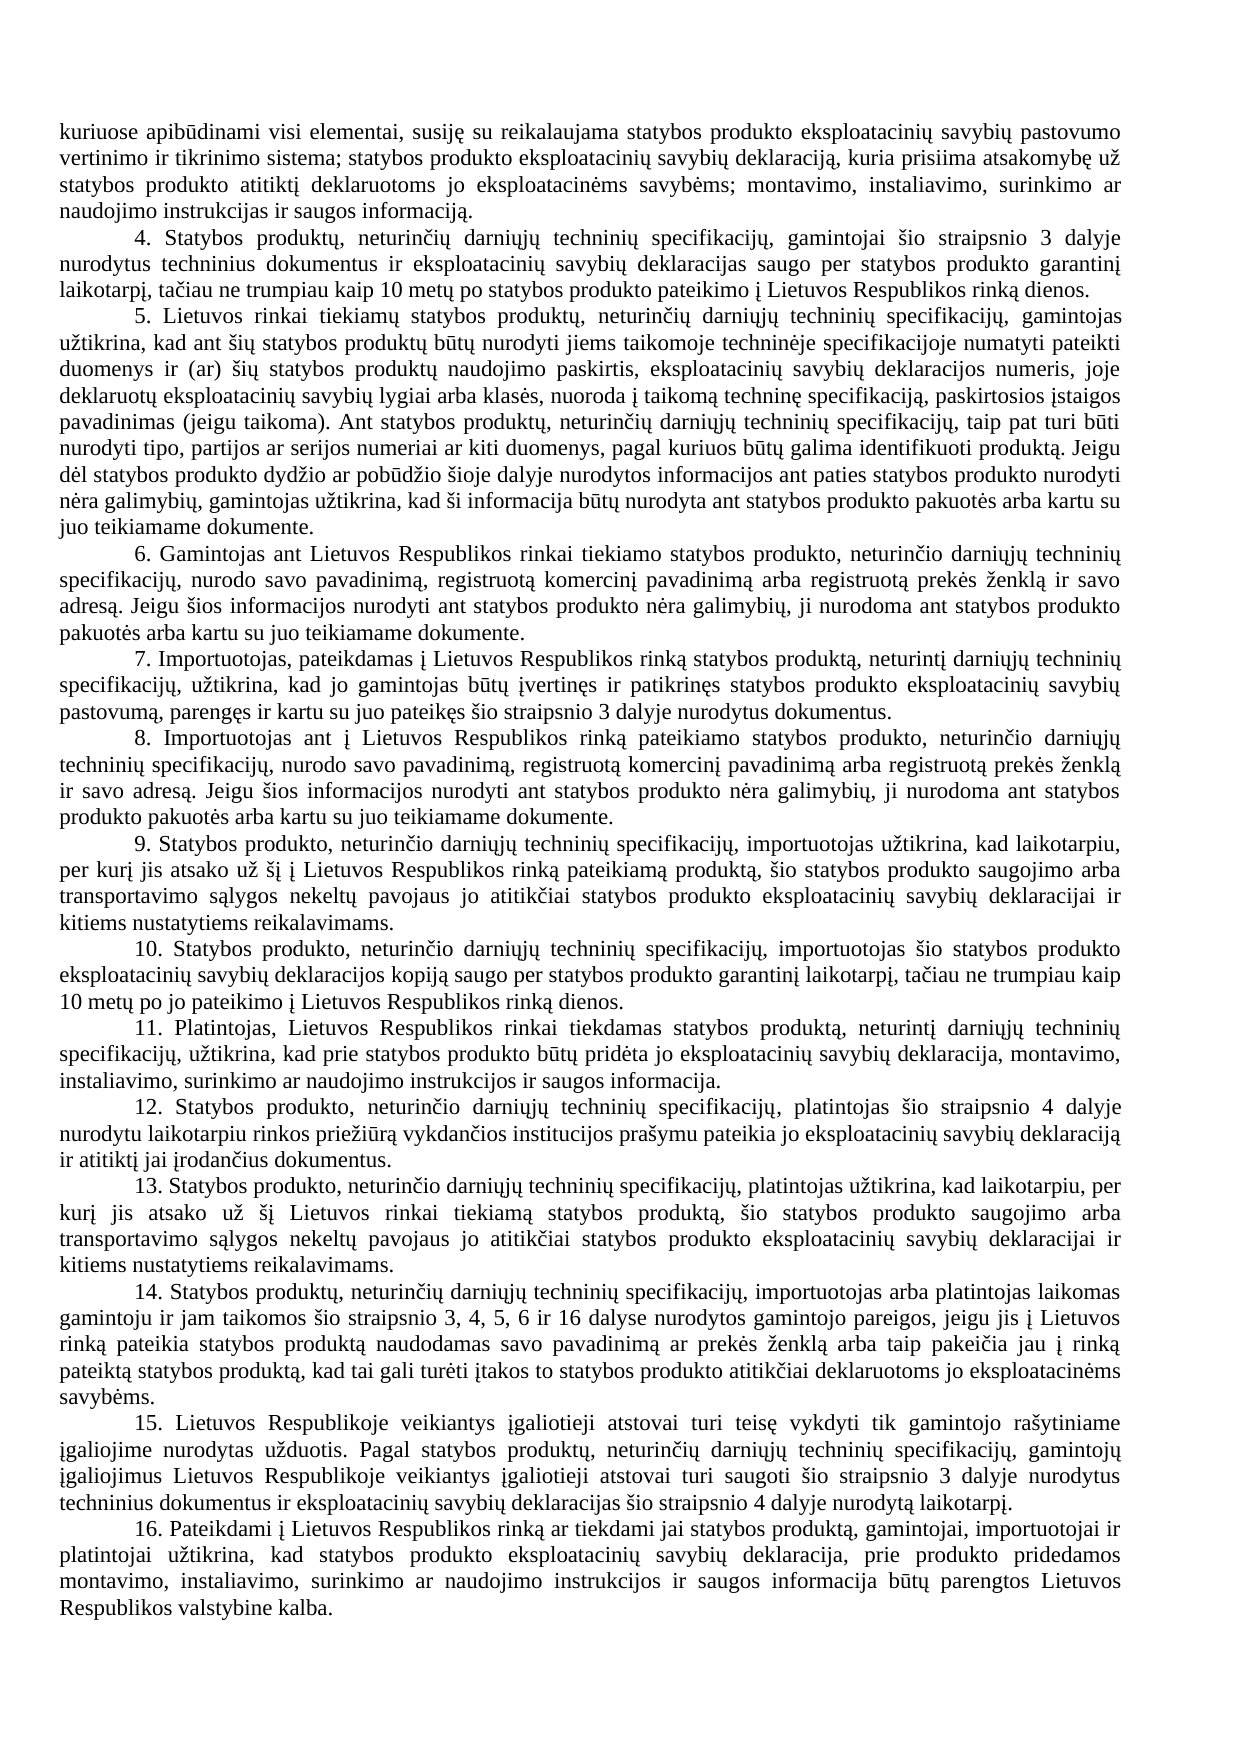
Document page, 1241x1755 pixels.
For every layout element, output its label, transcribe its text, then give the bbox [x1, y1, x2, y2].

text kuriuose apibūdinami visi elementai, susiję su reikalaujama statybos produkto eksploatacinių savybių pastovumo vertinimo ir tikrinimo sistema; statybos produkto eksploatacinių savybių deklaraciją, kuria prisiima atsakomybę už statybos produkto atitiktį deklaruotoms jo eksploatacinėms savybėms; montavimo, instaliavimo, surinkimo ar naudojimo instrukcijas ir saugos informaciją. [59, 118, 1122, 223]
text 11. Platintojas, Lietuvos Respublikos rinkai tiekdamas statybos produktą, neturintį darniųjų techninių specifikacijų, užtikrina, kad prie statybos produkto būtų pridėta jo eksploatacinių savybių deklaracija, montavimo, instaliavimo, surinkimo ar naudojimo instrukcijos ir saugos informacija. [59, 1014, 1122, 1093]
text 12. Statybos produkto, neturinčio darniųjų techninių specifikacijų, platintojas šio straipsnio 4 dalyje nurodytu laikotarpiu rinkos priežiūrą vykdančios institucijos prašymu pateikia jo eksploatacinių savybių deklaraciją ir atitiktį jai įrodančius dokumentus. [59, 1093, 1122, 1172]
text 4. Statybos produktų, neturinčių darniųjų techninių specifikacijų, gamintojai šio straipsnio 3 dalyje nurodytus techninius dokumentus ir eksploatacinių savybių deklaracijas saugo per statybos produkto garantinį laikotarpį, tačiau ne trumpiau kaip 10 metų po statybos produkto pateikimo į Lietuvos Respublikos rinką dienos. [59, 223, 1122, 303]
text 6. Gamintojas ant Lietuvos Respublikos rinkai tiekiamo statybos produkto, neturinčio darniųjų techninių specifikacijų, nurodo savo pavadinimą, registruotą komercinį pavadinimą arba registruotą prekės ženklą ir savo adresą. Jeigu šios informacijos nurodyti ant statybos produkto nėra galimybių, ji nurodoma ant statybos produkto pakuotės arba kartu su juo teikiamame dokumente. [59, 540, 1122, 645]
text 9. Statybos produkto, neturinčio darniųjų techninių specifikacijų, importuotojas užtikrina, kad laikotarpiu, per kurį jis atsako už šį į Lietuvos Respublikos rinką pateikiamą produktą, šio statybos produkto saugojimo arba transportavimo sąlygos nekeltų pavojaus jo atitikčiai statybos produkto eksploatacinių savybių deklaracijai ir kitiems nustatytiems reikalavimams. [59, 830, 1122, 935]
text 13. Statybos produkto, neturinčio darniųjų techninių specifikacijų, platintojas užtikrina, kad laikotarpiu, per kurį jis atsako už šį Lietuvos rinkai tiekiamą statybos produktą, šio statybos produkto saugojimo arba transportavimo sąlygos nekeltų pavojaus jo atitikčiai statybos produkto eksploatacinių savybių deklaracijai ir kitiems nustatytiems reikalavimams. [59, 1172, 1122, 1278]
text 15. Lietuvos Respublikoje veikiantys įgaliotieji atstovai turi teisę vykdyti tik gamintojo rašytiniame įgaliojime nurodytas užduotis. Pagal statybos produktų, neturinčių darniųjų techninių specifikacijų, gamintojų įgaliojimus Lietuvos Respublikoje veikiantys įgaliotieji atstovai turi saugoti šio straipsnio 3 dalyje nurodytus techninius dokumentus ir eksploatacinių savybių deklaracijas šio straipsnio 4 dalyje nurodytą laikotarpį. [59, 1409, 1122, 1515]
text 14. Statybos produktų, neturinčių darniųjų techninių specifikacijų, importuotojas arba platintojas laikomas gamintoju ir jam taikomos šio straipsnio 3, 4, 5, 6 ir 16 dalyse nurodytos gamintojo pareigos, jeigu jis į Lietuvos rinką pateikia statybos produktą naudodamas savo pavadinimą ar prekės ženklą arba taip pakeičia jau į rinką pateiktą statybos produktą, kad tai gali turėti įtakos to statybos produkto atitikčiai deklaruotoms jo eksploatacinėms savybėms. [59, 1278, 1122, 1409]
text 8. Importuotojas ant į Lietuvos Respublikos rinką pateikiamo statybos produkto, neturinčio darniųjų techninių specifikacijų, nurodo savo pavadinimą, registruotą komercinį pavadinimą arba registruotą prekės ženklą ir savo adresą. Jeigu šios informacijos nurodyti ant statybos produkto nėra galimybių, ji nurodoma ant statybos produkto pakuotės arba kartu su juo teikiamame dokumente. [59, 724, 1122, 830]
text 5. Lietuvos rinkai tiekiamų statybos produktų, neturinčių darniųjų techninių specifikacijų, gamintojas užtikrina, kad ant šių statybos produktų būtų nurodyti jiems taikomoje techninėje specifikacijoje numatyti pateikti duomenys ir (ar) šių statybos produktų naudojimo paskirtis, eksploatacinių savybių deklaracijos numeris, joje deklaruotų eksploatacinių savybių lygiai arba klasės, nuoroda į taikomą techninę specifikaciją, paskirtosios įstaigos pavadinimas (jeigu taikoma). Ant statybos produktų, neturinčių darniųjų techninių specifikacijų, taip pat turi būti nurodyti tipo, partijos ar serijos numeriai ar kiti duomenys, pagal kuriuos būtų galima identifikuoti produktą. Jeigu dėl statybos produkto dydžio ar pobūdžio šioje dalyje nurodytos informacijos ant paties statybos produkto nurodyti nėra galimybių, gamintojas užtikrina, kad ši informacija būtų nurodyta ant statybos produkto pakuotės arba kartu su juo teikiamame dokumente. [59, 303, 1122, 540]
text 10. Statybos produkto, neturinčio darniųjų techninių specifikacijų, importuotojas šio statybos produkto eksploatacinių savybių deklaracijos kopiją saugo per statybos produkto garantinį laikotarpį, tačiau ne trumpiau kaip 10 metų po jo pateikimo į Lietuvos Respublikos rinką dienos. [59, 935, 1122, 1014]
text 16. Pateikdami į Lietuvos Respublikos rinką ar tiekdami jai statybos produktą, gamintojai, importuotojai ir platintojai užtikrina, kad statybos produkto eksploatacinių savybių deklaracija, prie produkto pridedamos montavimo, instaliavimo, surinkimo ar naudojimo instrukcijos ir saugos informacija būtų parengtos Lietuvos Respublikos valstybine kalba. [59, 1515, 1122, 1620]
text 7. Importuotojas, pateikdamas į Lietuvos Respublikos rinką statybos produktą, neturintį darniųjų techninių specifikacijų, užtikrina, kad jo gamintojas būtų įvertinęs ir patikrinęs statybos produkto eksploatacinių savybių pastovumą, parengęs ir kartu su juo pateikęs šio straipsnio 3 dalyje nurodytus dokumentus. [59, 645, 1122, 724]
